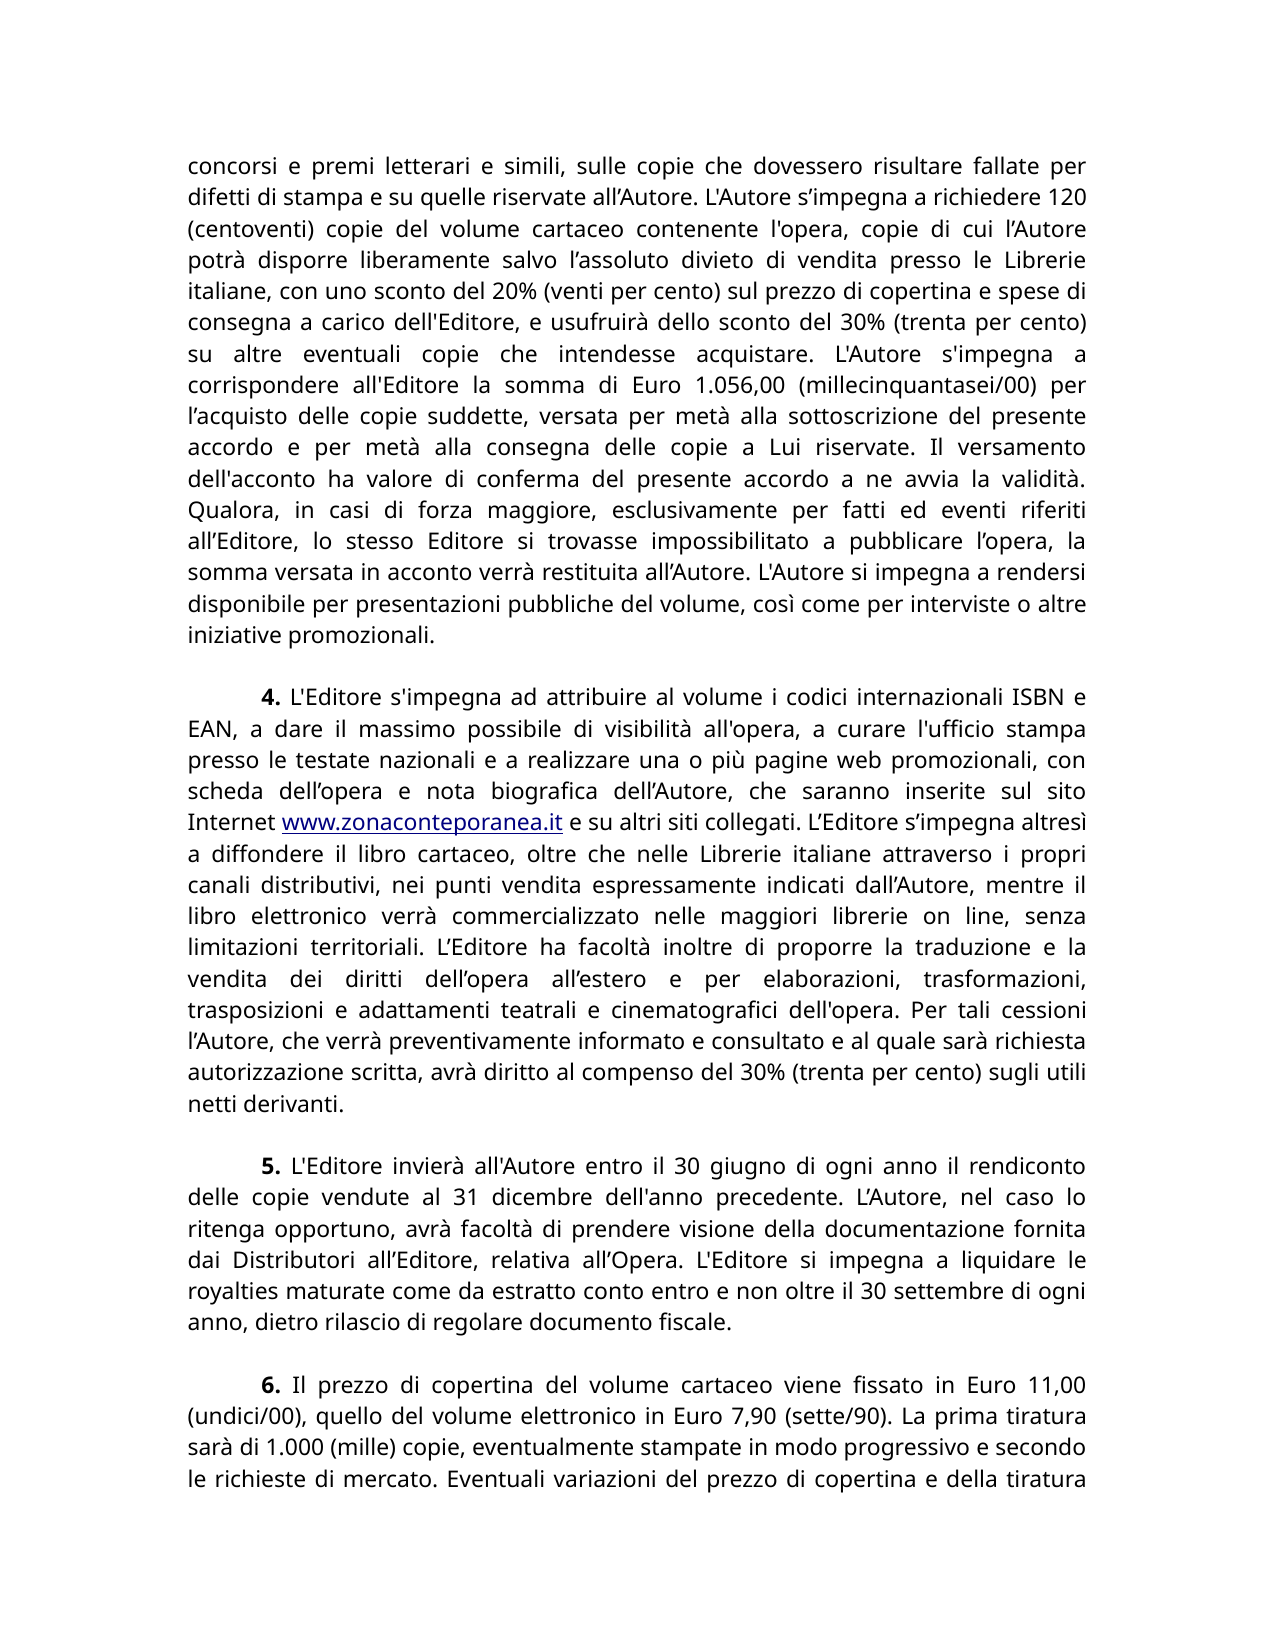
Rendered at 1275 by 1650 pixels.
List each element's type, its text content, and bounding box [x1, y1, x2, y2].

text concorsi e premi letterari e simili, sulle copie che dovessero risultare fallate per difetti di stampa e su quelle riservate all’Autore. L'Autore s’impegna a richiedere 120 (centoventi) copie del volume cartaceo contenente l'opera, copie di cui l’Autore potrà disporre liberamente salvo l’assoluto divieto di vendita presso le Librerie italiane, con uno sconto del 20% (venti per cento) sul prezzo di copertina e spese di consegna a carico dell'Editore, e usufruirà dello sconto del 30% (trenta per cento) su altre eventuali copie che intendesse acquistare. L'Autore s'impegna a corrispondere all'Editore la somma di Euro 1.056,00 (millecinquantasei/00) per l’acquisto delle copie suddette, versata per metà alla sottoscrizione del presente accordo e per metà alla consegna delle copie a Lui riservate. Il versamento dell'acconto ha valore di conferma del presente accordo a ne avvia la validità. Qualora, in casi di forza maggiore, esclusivamente per fatti ed eventi riferiti all’Editore, lo stesso Editore si trovasse impossibilitato a pubblicare l’opera, la somma versata in acconto verrà restituita all’Autore. L'Autore si impegna a rendersi disponibile per presentazioni pubbliche del volume, così come per interviste o altre iniziative promozionali. [187, 150, 1087, 650]
text 5. L'Editore invierà all'Autore entro il 30 giugno di ogni anno il rendiconto delle copie vendute al 31 dicembre dell'anno precedente. L’Autore, nel caso lo ritenga opportuno, avrà facoltà di prendere visione della documentazione fornita dai Distributori all’Editore, relativa all’Opera. L'Editore si impegna a liquidare le royalties maturate come da estratto conto entro e non oltre il 30 settembre di ogni anno, dietro rilascio di regolare documento fiscale. [187, 1150, 1087, 1337]
text 6. Il prezzo di copertina del volume cartaceo viene fissato in Euro 11,00 (undici/00), quello del volume elettronico in Euro 7,90 (sette/90). La prima tiratura sarà di 1.000 (mille) copie, eventualmente stampate in modo progressivo e secondo le richieste di mercato. Eventuali variazioni del prezzo di copertina e della tiratura [187, 1369, 1087, 1494]
text 4. L'Editore s'impegna ad attribuire al volume i codici internazionali ISBN e EAN, a dare il massimo possibile di visibilità all'opera, a curare l'ufficio stampa presso le testate nazionali e a realizzare una o più pagine web promozionali, con scheda dell’opera e nota biografica dell’Autore, che saranno inserite sul sito Internet www.zonaconteporanea.it e su altri siti collegati. L’Editore s’impegna altresì a diffondere il libro cartaceo, oltre che nelle Librerie italiane attraverso i propri canali distributivi, nei punti vendita espressamente indicati dall’Autore, mentre il libro elettronico verrà commercializzato nelle maggiori librerie on line, senza limitazioni territoriali. L’Editore ha facoltà inoltre di proporre la traduzione e la vendita dei diritti dell’opera all’estero e per elaborazioni, trasformazioni, trasposizioni e adattamenti teatrali e cinematografici dell'opera. Per tali cessioni l’Autore, che verrà preventivamente informato e consultato e al quale sarà richiesta autorizzazione scritta, avrà diritto al compenso del 30% (trenta per cento) sugli utili netti derivanti. [187, 681, 1087, 1119]
